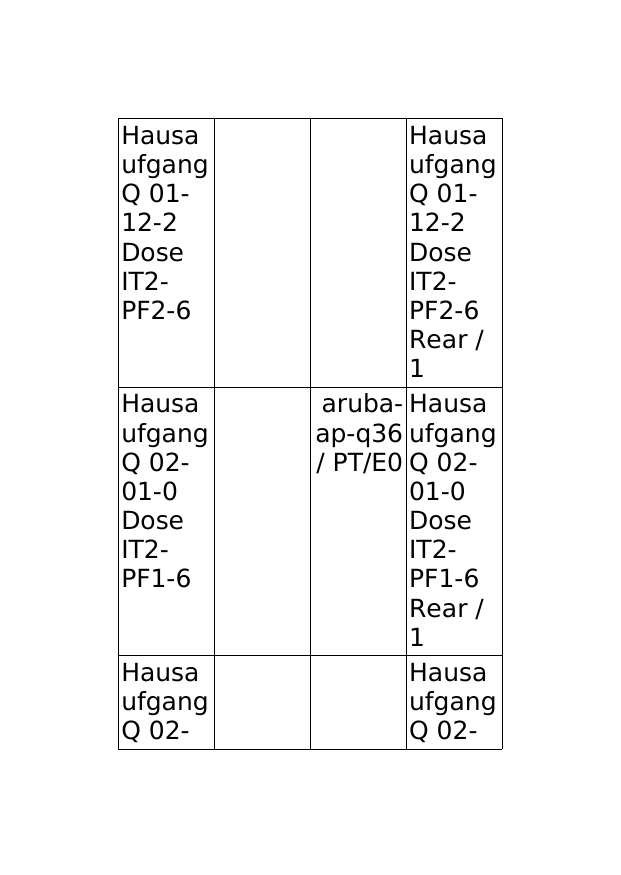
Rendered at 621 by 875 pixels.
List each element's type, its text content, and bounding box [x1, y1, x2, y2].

table_cell Hausaufgang Q 02- [119, 656, 214, 748]
table_cell aruba-ap-q36 / PT/E0 [311, 388, 406, 655]
table_cell Hausaufgang Q 01-12-2 Dose IT2-PF2-6 Rear / 1 [407, 119, 502, 387]
table_cell [311, 119, 406, 387]
table_cell [215, 388, 310, 655]
table_cell Hausaufgang Q 01-12-2 Dose IT2-PF2-6 [119, 119, 214, 387]
table_cell Hausaufgang Q 02-01-0 Dose IT2-PF1-6 Rear / 1 [407, 388, 502, 655]
table_cell [215, 119, 310, 387]
table_cell Hausaufgang Q 02- [407, 656, 502, 748]
table_cell [311, 656, 406, 748]
table_cell [215, 656, 310, 748]
table_cell Hausaufgang Q 02-01-0 Dose IT2-PF1-6 [119, 388, 214, 655]
